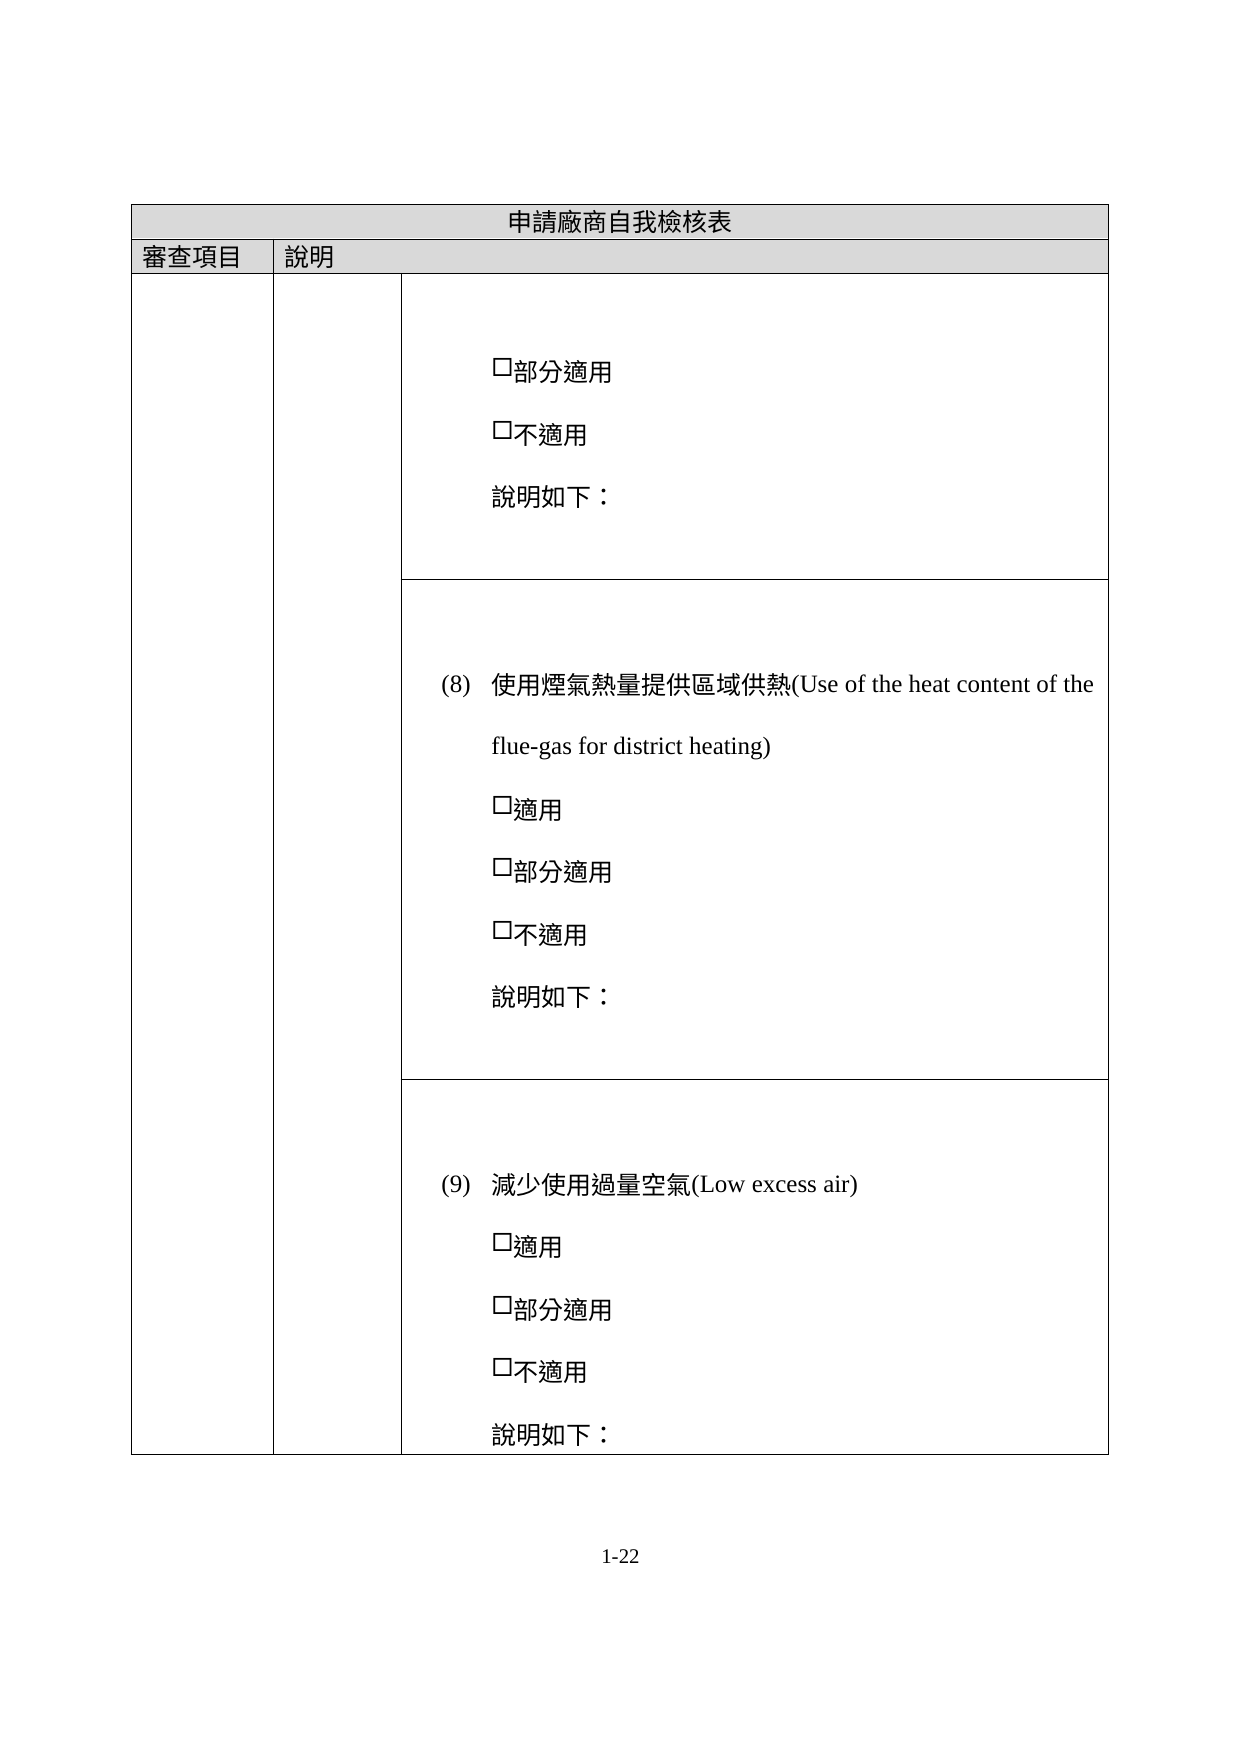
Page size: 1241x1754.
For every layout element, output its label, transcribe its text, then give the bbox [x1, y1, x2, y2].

table_cell 使用煙氣熱量提供區域供熱(Use of the heat content of the flue-gas for district heating) 適用 部分適用 不適用 說明如下： [402, 580, 1108, 1079]
table_cell 審查項目 [132, 240, 273, 273]
table_header 申請廠商自我檢核表 [132, 205, 1108, 238]
table_cell 減少使用過量空氣(Low excess air) 適用 部分適用 不適用 說明如下： [402, 1080, 1108, 1454]
table_cell [132, 274, 273, 1454]
table_cell 部分適用 不適用 說明如下： [402, 274, 1108, 579]
table_cell [274, 274, 401, 1454]
table_cell 說明 [274, 240, 1108, 273]
